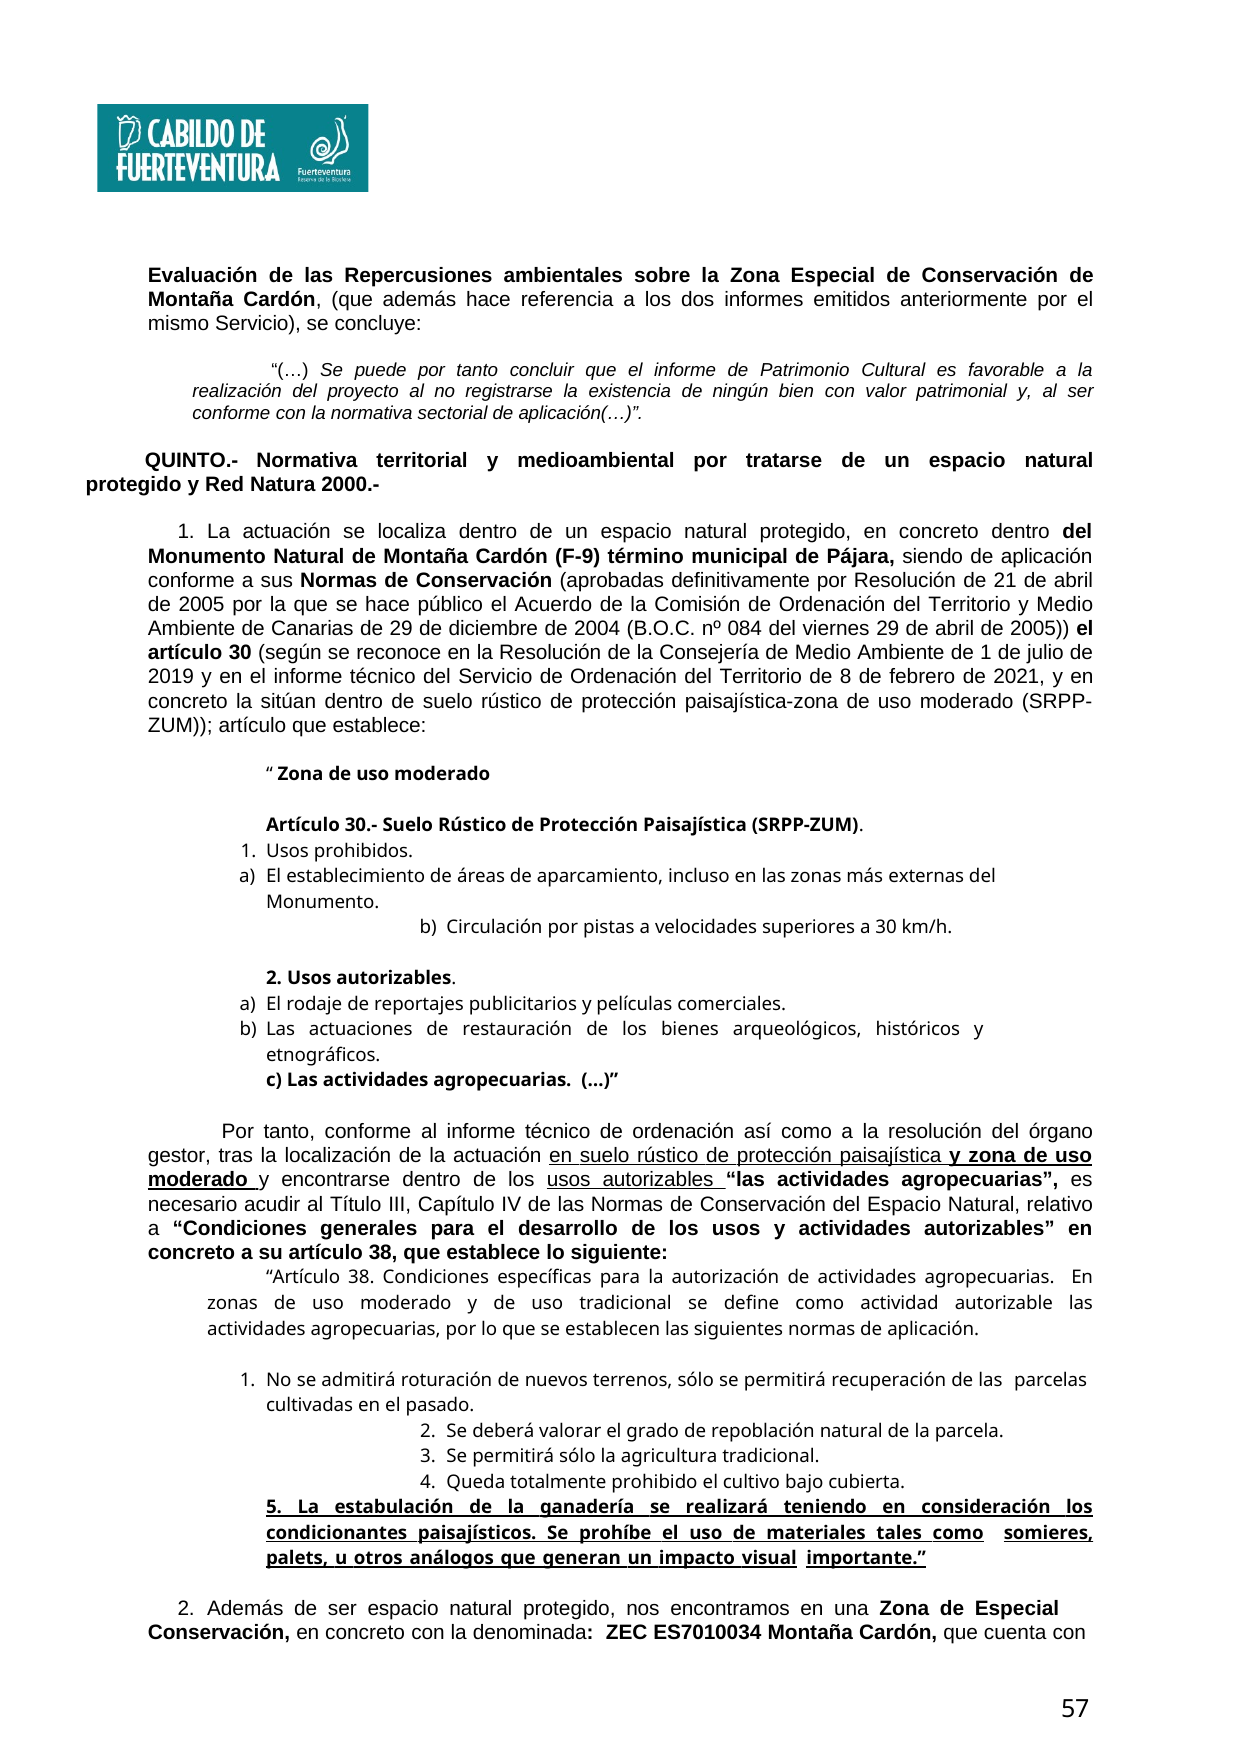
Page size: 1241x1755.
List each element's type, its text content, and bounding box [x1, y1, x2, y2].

list Además de ser espacio natural protegido, nos encontramos en una Zona de Especial Conservación, en concreto con la denominada: ZEC ES7010034 Montaña Cardón, que cuenta con [118, 1596, 1093, 1644]
text “ Zona de uso moderado [266, 761, 1105, 786]
text Evaluación de las Repercusiones ambientales sobre la Zona Especial de Conservación de Montaña Cardón, (que además hace referencia a los dos informes emitidos anteriormente por el mismo Servicio), se concluye: [148, 262, 1093, 335]
list El rodaje de reportajes publicitarios y películas comerciales. [239, 990, 1105, 1016]
text c) Las actividades agropecuarias. (…)” [266, 1067, 662, 1092]
text 5. La estabulación de la ganadería se realizará teniendo en consideración los [266, 1493, 1093, 1515]
text “Artículo 38. Condiciones específicas para la autorización de actividades agropecuarias. En zonas de uso moderado y de uso tradicional se define como actividad autorizable las actividades agropecuarias, por lo que se establecen las siguientes normas de aplicación. [207, 1264, 1093, 1340]
text Artículo 30.- Suelo Rústico de Protección Paisajística (SRPP-ZUM). [266, 812, 1105, 837]
list Usos prohibidos. [240, 837, 1105, 863]
list La actuación se localiza dentro de un espacio natural protegido, en concreto dentro del Monumento Natural de Montaña Cardón (F-9) término municipal de Pájara, siendo de aplicación conforme a sus Normas de Conservación (aprobadas definitivamente por Resolución de 21 de abril de 2005 por la que se hace público el Acuerdo de la Comisión de Ordenación del Territorio y Medio Ambiente de Canarias de 29 de diciembre de 2004 (B.O.C. nº 084 del viernes 29 de abril de 2005)) el artículo 30 (según se reconoce en la Resolución de la Consejería de Medio Ambiente de 1 de julio de 2019 y en el informe técnico del Servicio de Ordenación del Territorio de 8 de febrero de 2021, y en concreto la sitúan dentro de suelo rústico de protección paisajística-zona de uso moderado (SRPP- ZUM)); artículo que establece: [118, 519, 1093, 737]
list Se permitirá sólo la agricultura tradicional. [420, 1442, 1105, 1468]
text 2. Usos autorizables. [266, 965, 1105, 990]
text condicionantes paisajísticos. Se prohíbe el uso de materiales tales como somieres, palets, u otros análogos que generan un impacto visual importante.” [266, 1517, 1093, 1570]
text “(…) Se puede por tanto concluir que el informe de Patrimonio Cultural es favorable a la realización del proyecto al no registrarse la existencia de ningún bien con valor patrimonial y, al ser conforme con la normativa sectorial de aplicación(…)”. [192, 359, 1093, 423]
list Se deberá valorar el grado de repoblación natural de la parcela. [420, 1417, 1105, 1442]
list Queda totalmente prohibido el cultivo bajo cubierta. [420, 1468, 1105, 1493]
list Las actuaciones de restauración de los bienes arqueológicos, históricos y etnográficos. [239, 1016, 1093, 1067]
list El establecimiento de áreas de aparcamiento, incluso en las zonas más externas del Monumento. [239, 863, 1093, 914]
text Por tanto, conforme al informe técnico de ordenación así como a la resolución del órgano gestor, tras la localización de la actuación en suelo rústico de protección paisajística y zona de uso moderado y encontrarse dentro de los usos autorizables “las actividades agropecuarias”, es necesario acudir al Título III, Capítulo IV de las Normas de Conservación del Espacio Natural, relativo a “Condiciones generales para el desarrollo de los usos y actividades autorizables” en concreto a su artículo 38, que establece lo siguiente: [148, 1119, 1093, 1264]
list No se admitirá roturación de nuevos terrenos, sólo se permitirá recuperación de las parcelas cultivadas en el pasado. [239, 1366, 1093, 1417]
list Circulación por pistas a velocidades superiores a 30 km/h. [419, 914, 1105, 939]
subtitle QUINTO.- Normativa territorial y medioambiental por tratarse de un espacio natural protegido y Red Natura 2000.- [85, 447, 1093, 496]
